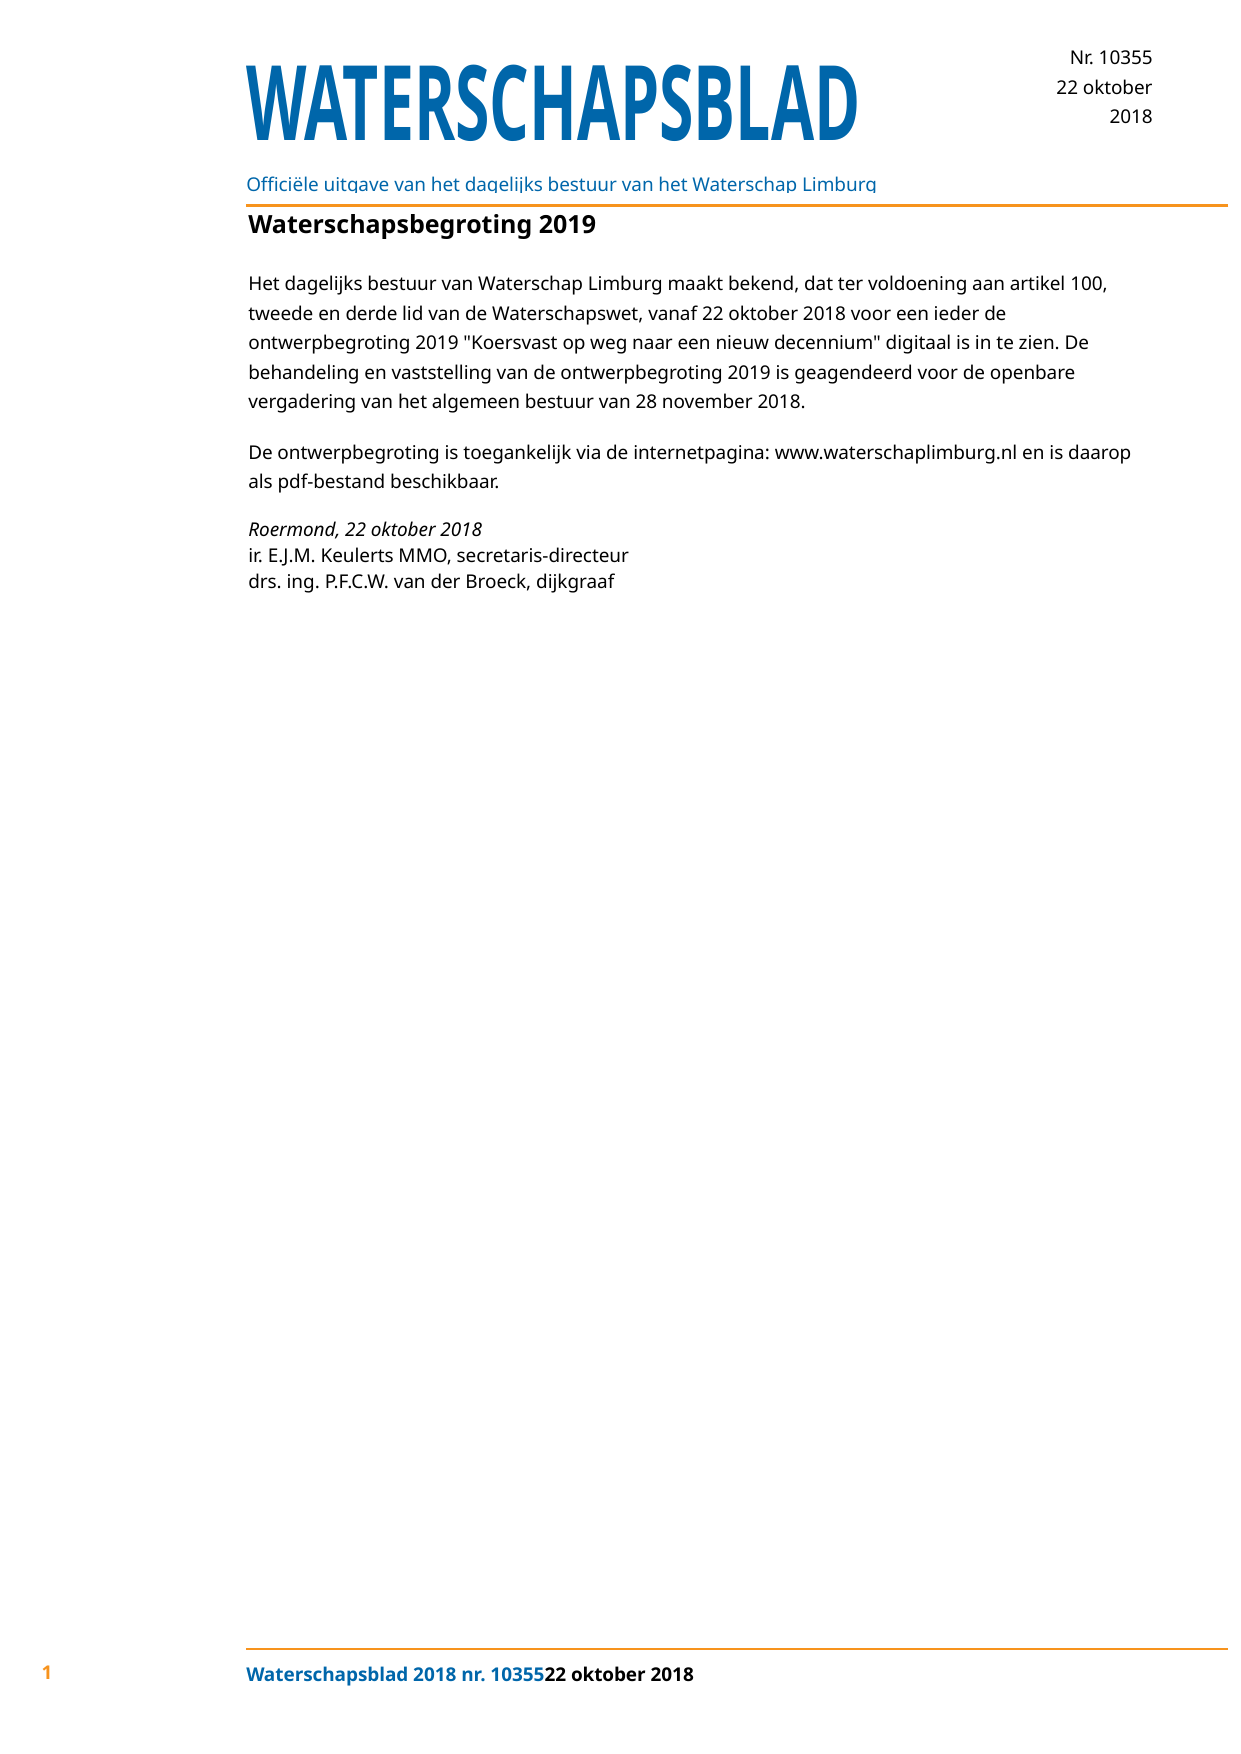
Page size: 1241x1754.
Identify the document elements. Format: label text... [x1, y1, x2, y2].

text De ontwerpbegroting is toegankelijk via de internetpagina: www.waterschaplimburg.nl en is daarop als pdf-bestand beschikbaar. [248, 439, 1152, 494]
text Het dagelijks bestuur van Waterschap Limburg maakt bekend, dat ter voldoening aan artikel 100, tweede en derde lid van de Waterschapswet, vanaf 22 oktober 2018 voor een ieder de ontwerpbegroting 2019 "Koersvast op weg naar een nieuw decennium" digitaal is in te zien. De behandeling en vaststelling van de ontwerpbegroting 2019 is geagendeerd voor de openbare vergadering van het algemeen bestuur van 28 november 2018. [248, 270, 1152, 414]
text Waterschapsbegroting 2019 [248, 207, 1152, 241]
text Roermond, 22 oktober 2018 [248, 516, 1152, 542]
text drs. ing. P.F.C.W. van der Broeck, dijkgraaf [248, 568, 1152, 594]
picture [41, 47, 231, 172]
text ir. E.J.M. Keulerts MMO, secretaris-directeur [248, 542, 1152, 568]
